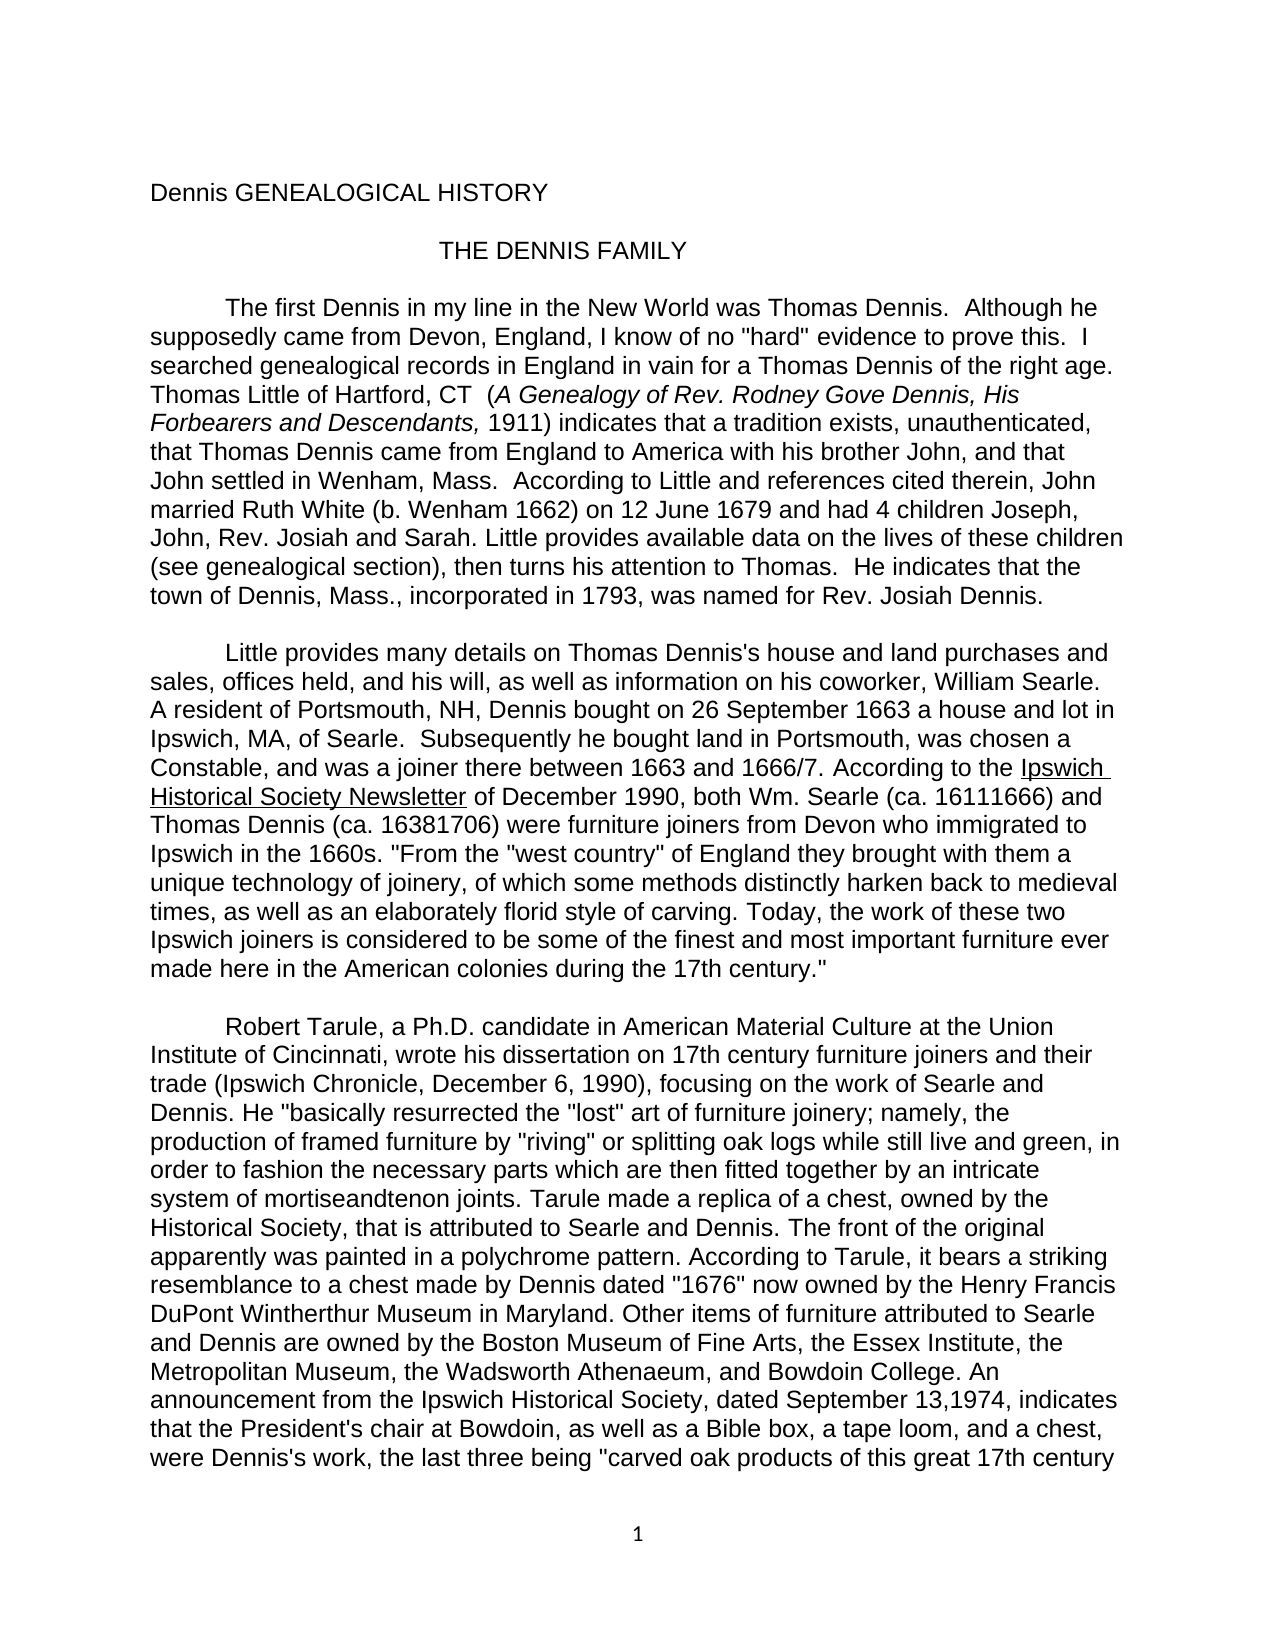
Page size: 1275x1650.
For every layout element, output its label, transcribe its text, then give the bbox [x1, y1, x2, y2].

text Robert Tarule, a Ph.D. candidate in American Material Culture at the Union Institute of Cincinnati, wrote his dissertation on 17th century furniture joiners and their trade (Ipswich Chronicle, December 6, 1990), focusing on the work of Searle and Dennis. He "basically resurrected the "lost" art of furniture joinery; namely, the production of framed furniture by "riving" or splitting oak logs while still live and green, in order to fashion the necessary parts which are then fitted together by an intricate system of mortiseandtenon joints. Tarule made a replica of a chest, owned by the Historical Society, that is attributed to Searle and Dennis. The front of the original apparently was painted in a polychrome pattern. According to Tarule, it bears a striking resemblance to a chest made by Dennis dated "1676" now owned by the Henry Francis DuPont Wintherthur Museum in Maryland. Other items of furniture attributed to Searle and Dennis are owned by the Boston Museum of Fine Arts, the Essex Institute, the Metropolitan Museum, the Wadsworth Athenaeum, and Bowdoin College. An announcement from the Ipswich Historical Society, dated September 13,1974, indicates that the President's chair at Bowdoin, as well as a Bible box, a tape loom, and a chest, were Dennis's work, the last three being "carved oak products of this great 17th century [150, 1012, 1125, 1472]
text Little provides many details on Thomas Dennis's house and land purchases and sales, offices held, and his will, as well as information on his coworker, William Searle. A resident of Portsmouth, NH, Dennis bought on 26 September 1663 a house and lot in Ipswich, MA, of Searle. Subsequently he bought land in Portsmouth, was chosen a Constable, and was a joiner there between 1663 and 1666/7. According to the Ipswich Historical Society Newsletter of December 1990, both Wm. Searle (ca. 16111666) and Thomas Dennis (ca. 16381706) were furniture joiners from Devon who immigrated to Ipswich in the 1660s. "From the "west country" of England they brought with them a unique technology of joinery, of which some methods distinctly harken back to medieval times, as well as an elaborately florid style of carving. Today, the work of these two Ipswich joiners is considered to be some of the finest and most important furniture ever made here in the American colonies during the 17th century." [150, 638, 1125, 983]
text The first Dennis in my line in the New World was Thomas Dennis. Although he supposedly came from Devon, England, I know of no "hard" evidence to prove this. I searched genealogical records in England in vain for a Thomas Dennis of the right age. Thomas Little of Hartford, CT (A Genealogy of Rev. Rodney Gove Dennis, His Forbearers and Descendants, 1911) indicates that a tradition exists, unauthenticated, that Thomas Dennis came from England to America with his brother John, and that John settled in Wenham, Mass. According to Little and references cited therein, John married Ruth White (b. Wenham 1662) on 12 June 1679 and had 4 children Joseph, John, Rev. Josiah and Sarah. Little provides available data on the lives of these children (see genealogical section), then turns his attention to Thomas. He indicates that the town of Dennis, Mass., incorporated in 1793, was named for Rev. Josiah Dennis. [150, 293, 1125, 609]
text THE DENNIS FAMILY [150, 236, 1125, 264]
text Dennis GENEALOGICAL HISTORY [150, 178, 1125, 207]
